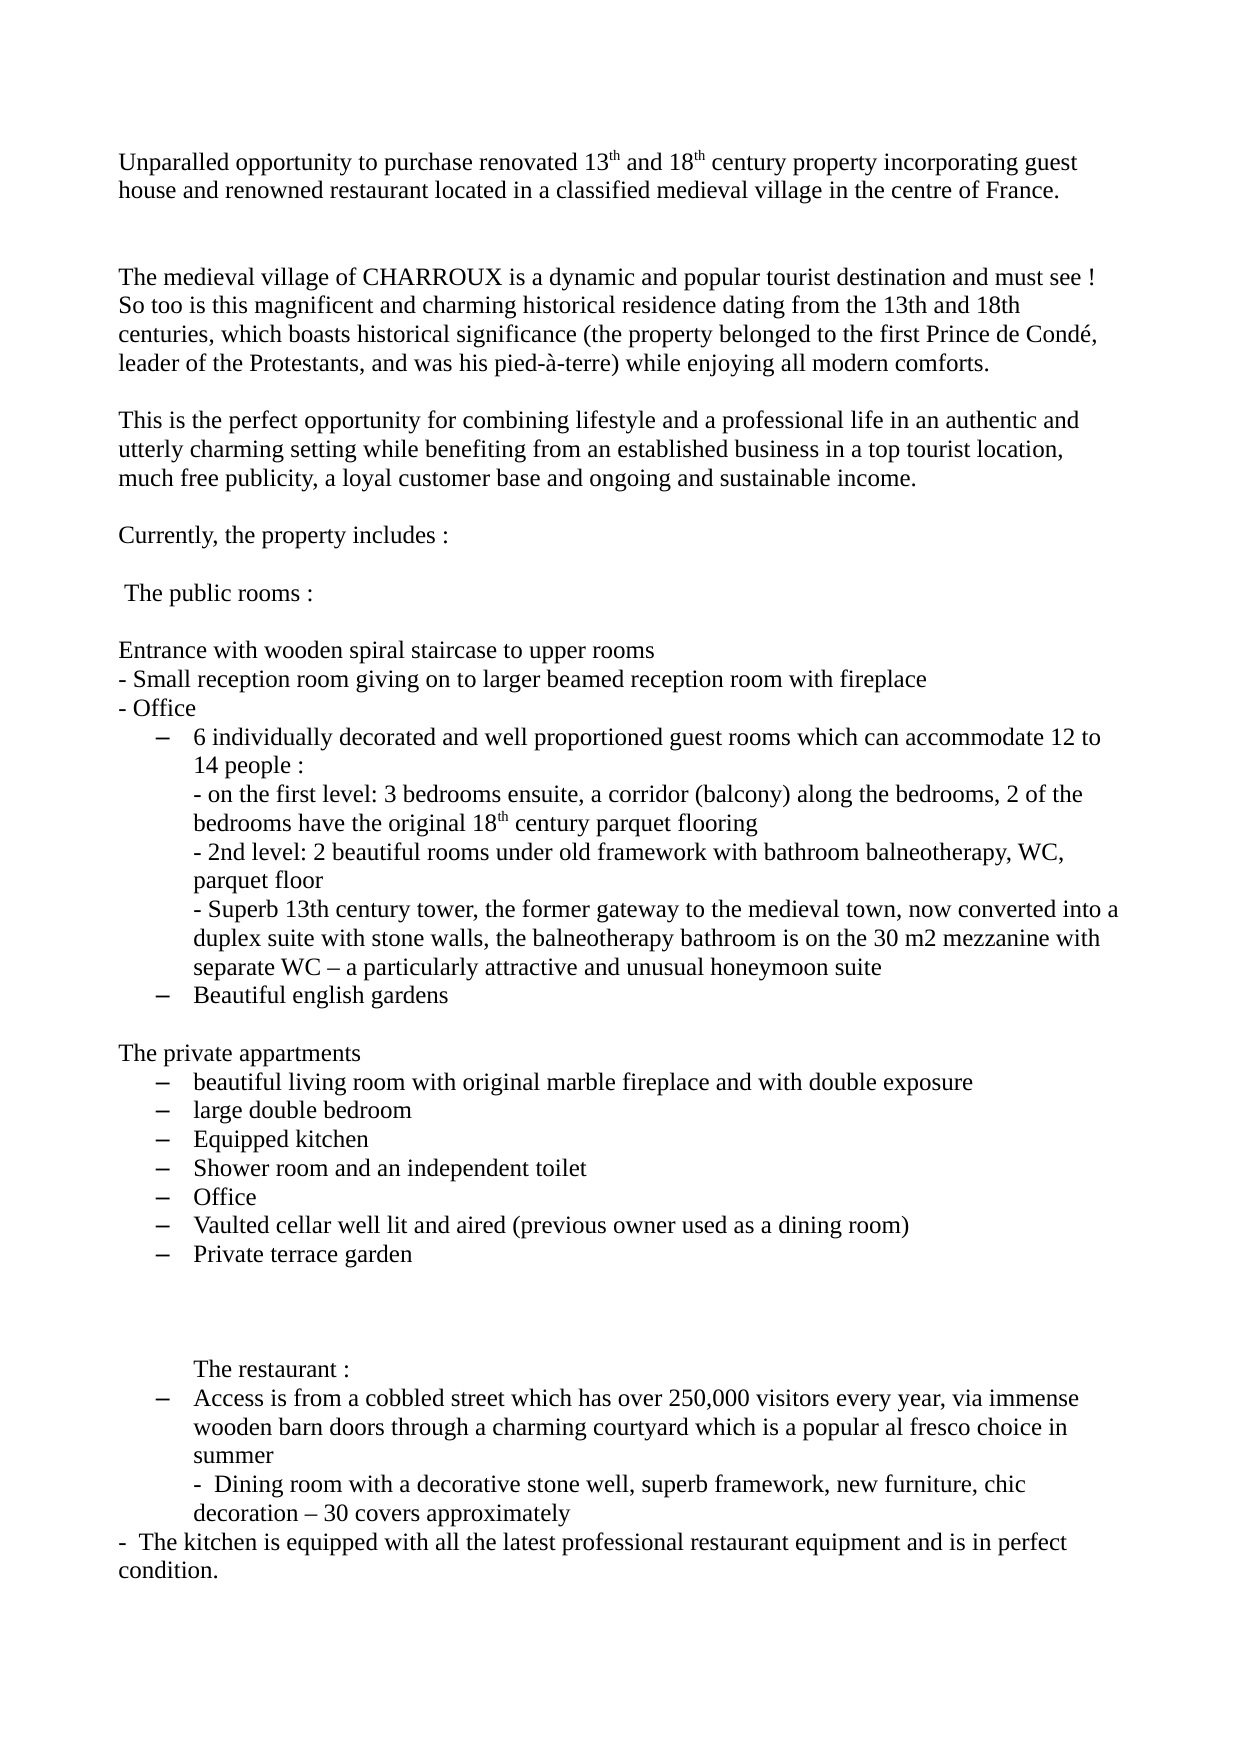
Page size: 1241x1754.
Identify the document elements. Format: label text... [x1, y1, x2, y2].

text - Office [118, 693, 1122, 722]
list Office [156, 1182, 1122, 1211]
text The private appartments [118, 1038, 1122, 1067]
text The public rooms : [118, 578, 1122, 607]
list large double bedroom [156, 1096, 1122, 1124]
text This is the perfect opportunity for combining lifestyle and a professional life in an authentic and utterly charming setting while benefiting from an established business in a top tourist location, much free publicity, a loyal customer base and ongoing and sustainable income. [118, 406, 1122, 492]
text Unparalled opportunity to purchase renovated 13th and 18th century property incorporating guest house and renowned restaurant located in a classified medieval village in the centre of France. [118, 147, 1122, 204]
list Beautiful english gardens [156, 981, 1122, 1009]
list The restaurant : [156, 1354, 1122, 1383]
text Entrance with wooden spiral staircase to upper rooms - Small reception room giving on to larger beamed reception room with fireplace [118, 636, 1122, 693]
list Private terrace garden [156, 1239, 1122, 1268]
text - The kitchen is equipped with all the latest professional restaurant equipment and is in perfect condition. - - - [118, 1527, 1122, 1613]
list Shower room and an independent toilet [156, 1153, 1122, 1182]
list 6 individually decorated and well proportioned guest rooms which can accommodate 12 to 14 people : - on the first level: 3 bedrooms ensuite, a corridor (balcony) along the bedrooms, 2 of the bedrooms have the original 18th century parquet flooring - 2nd level: 2 beautiful rooms under old framework with bathroom balneotherapy, WC, parquet floor - Superb 13th century tower, the former gateway to the medieval town, now converted into a duplex suite with stone walls, the balneotherapy bathroom is on the 30 m2 mezzanine with separate WC – a particularly attractive and unusual honeymoon suite [156, 722, 1122, 981]
list Equipped kitchen [156, 1124, 1122, 1153]
list beautiful living room with original marble fireplace and with double exposure [156, 1067, 1122, 1096]
list Access is from a cobbled street which has over 250,000 visitors every year, via immense wooden barn doors through a charming courtyard which is a popular al fresco choice in summer - Dining room with a decorative stone well, superb framework, new furniture, chic decoration – 30 covers approximately [156, 1383, 1122, 1527]
list Vaulted cellar well lit and aired (previous owner used as a dining room) [156, 1211, 1122, 1239]
text The medieval village of CHARROUX is a dynamic and popular tourist destination and must see ! So too is this magnificent and charming historical residence dating from the 13th and 18th centuries, which boasts historical significance (the property belonged to the first Prince de Condé, leader of the Protestants, and was his pied-à-terre) while enjoying all modern comforts. [118, 233, 1122, 377]
text Currently, the property includes : [118, 492, 1122, 549]
